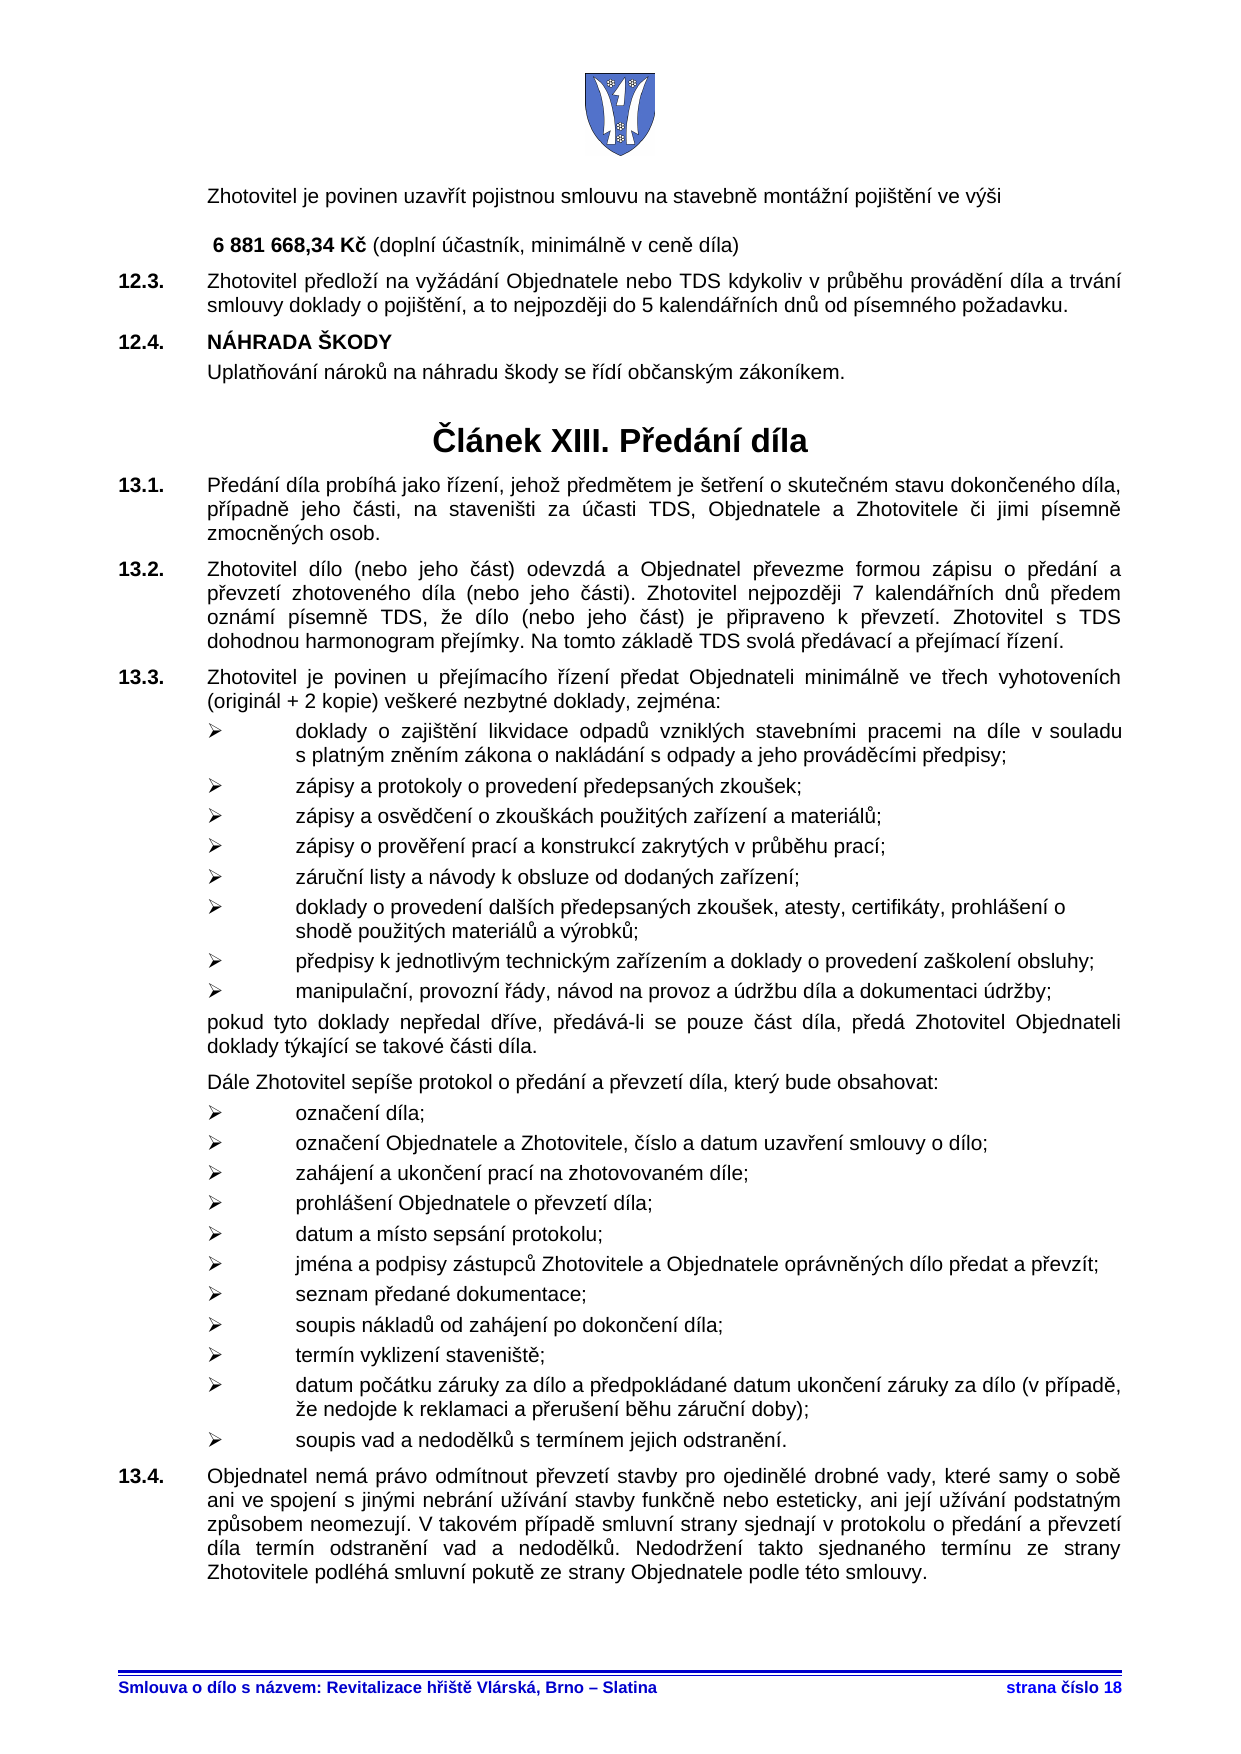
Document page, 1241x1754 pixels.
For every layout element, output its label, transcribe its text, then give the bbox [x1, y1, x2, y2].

subtitle Předání díla probíhá jako řízení, jehož předmětem je šetření o skutečném stavu dokončeného díla, případně jeho části, na staveništi za účasti TDS, Objednatele a Zhotovitele či jimi písemně zmocněných osob. [118, 472, 1122, 544]
list záruční listy a návody k obsluze od dodaných zařízení; [207, 864, 1122, 888]
list datum počátku záruky za dílo a předpokládané datum ukončení záruky za dílo (v případě, že nedojde k reklamaci a přerušení běhu záruční doby); [207, 1373, 1122, 1421]
list datum a místo sepsání protokolu; [207, 1222, 1122, 1246]
list manipulační, provozní řády, návod na provoz a údržbu díla a dokumentaci údržby; [207, 979, 1122, 1003]
subtitle NÁHRADA ŠKODY [118, 330, 1122, 354]
list doklady o zajištění likvidace odpadů vzniklých stavebními pracemi na díle v souladu s platným zněním zákona o nakládání s odpady a jeho prováděcími předpisy; [207, 719, 1122, 767]
text pokud tyto doklady nepředal dříve, předává-li se pouze část díla, předá Zhotovitel Objednateli doklady týkající se takové části díla. [207, 1010, 1122, 1058]
list jména a podpisy zástupců Zhotovitele a Objednatele oprávněných dílo předat a převzít; [207, 1252, 1122, 1276]
text Zhotovitel je povinen uzavřít pojistnou smlouvu na stavebně montážní pojištění ve výši [207, 184, 1122, 208]
list zápisy a protokoly o provedení předepsaných zkoušek; [207, 773, 1122, 798]
text 6 881 668,34 Kč (doplní účastník, minimálně v ceně díla) [207, 233, 1122, 257]
list zápisy a osvědčení o zkouškách použitých zařízení a materiálů; [207, 804, 1122, 828]
list soupis nákladů od zahájení po dokončení díla; [207, 1312, 1122, 1337]
list zahájení a ukončení prací na zhotovovaném díle; [207, 1161, 1122, 1185]
subtitle Zhotovitel dílo (nebo jeho část) odevzdá a Objednatel převezme formou zápisu o předání a převzetí zhotoveného díla (nebo jeho části). Zhotovitel nejpozději 7 kalendářních dnů předem oznámí písemně TDS, že dílo (nebo jeho část) je připraveno k převzetí. Zhotovitel s TDS dohodnou harmonogram přejímky. Na tomto základě TDS svolá předávací a přejímací řízení. [118, 557, 1122, 653]
subtitle Objednatel nemá právo odmítnout převzetí stavby pro ojedinělé drobné vady, které samy o sobě ani ve spojení s jinými nebrání užívání stavby funkčně nebo esteticky, ani její užívání podstatným způsobem neomezují. V takovém případě smluvní strany sjednají v protokolu o předání a převzetí díla termín odstranění vad a nedodělků. Nedodržení takto sjednaného termínu ze strany Zhotovitele podléhá smluvní pokutě ze strany Objednatele podle této smlouvy. [118, 1464, 1122, 1584]
list doklady o provedení dalších předepsaných zkoušek, atesty, certifikáty, prohlášení o shodě použitých materiálů a výrobků; [207, 895, 1122, 943]
list označení Objednatele a Zhotovitele, číslo a datum uzavření smlouvy o dílo; [207, 1131, 1122, 1155]
list předpisy k jednotlivým technickým zařízením a doklady o provedení zaškolení obsluhy; [207, 949, 1122, 973]
list zápisy o prověření prací a konstrukcí zakrytých v průběhu prací; [207, 834, 1122, 858]
list soupis vad a nedodělků s termínem jejich odstranění. [207, 1427, 1122, 1451]
list termín vyklizení staveniště; [207, 1343, 1122, 1367]
list prohlášení Objednatele o převzetí díla; [207, 1191, 1122, 1215]
picture [585, 73, 655, 156]
list označení díla; [207, 1100, 1122, 1124]
subtitle Zhotovitel předloží na vyžádání Objednatele nebo TDS kdykoliv v průběhu provádění díla a trvání smlouvy doklady o pojištění, a to nejpozději do 5 kalendářních dnů od písemného požadavku. [118, 269, 1122, 317]
subtitle Zhotovitel je povinen u přejímacího řízení předat Objednateli minimálně ve třech vyhotoveních (originál + 2 kopie) veškeré nezbytné doklady, zejména: [118, 665, 1122, 713]
list seznam předané dokumentace; [207, 1282, 1122, 1306]
text Článek XIII. Předání díla [118, 421, 1122, 460]
text Uplatňování nároků na náhradu škody se řídí občanským zákoníkem. [207, 360, 1122, 384]
text Dále Zhotovitel sepíše protokol o předání a převzetí díla, který bude obsahovat: [207, 1070, 1122, 1094]
